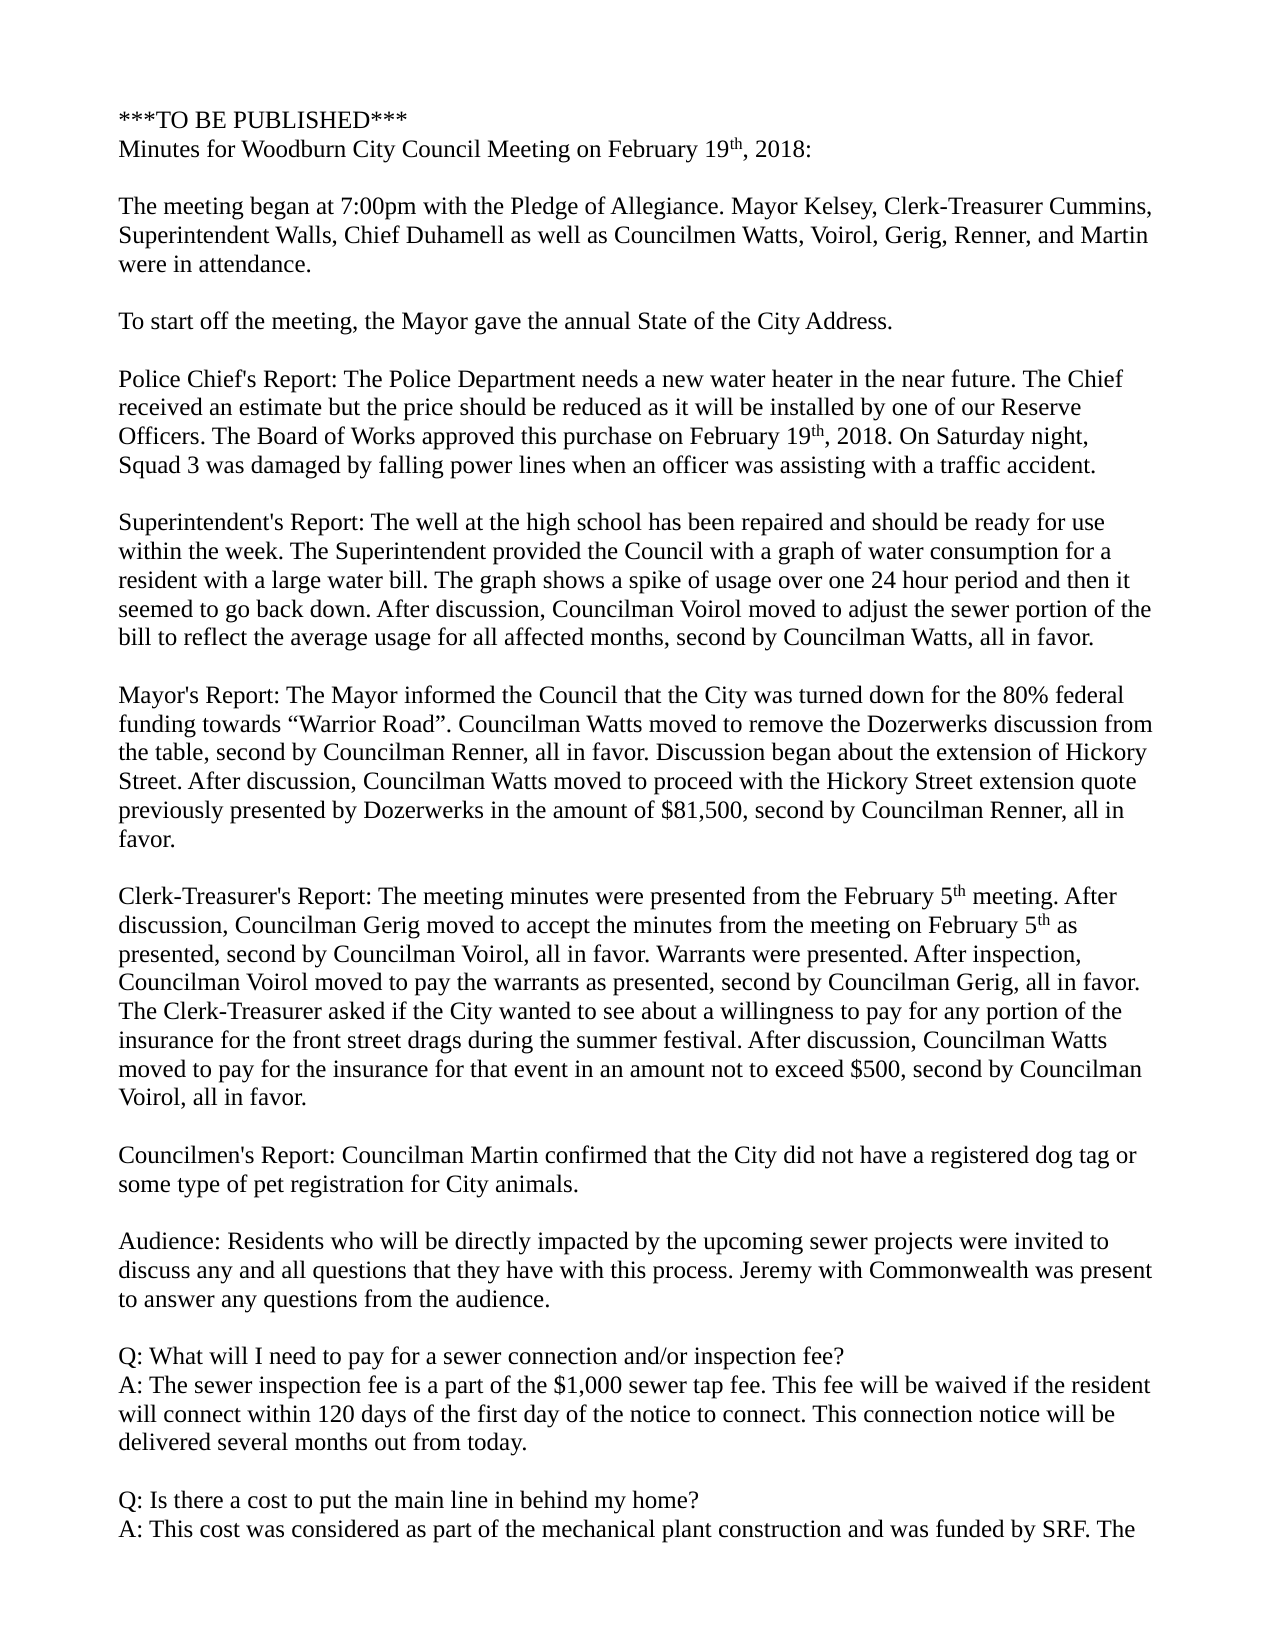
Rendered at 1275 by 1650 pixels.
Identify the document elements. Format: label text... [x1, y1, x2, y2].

text Superintendent's Report: The well at the high school has been repaired and should be ready for use within the week. The Superintendent provided the Council with a graph of water consumption for a resident with a large water bill. The graph shows a spike of usage over one 24 hour period and then it seemed to go back down. After discussion, Councilman Voirol moved to adjust the sewer portion of the bill to reflect the average usage for all affected months, second by Councilman Watts, all in favor. [118, 507, 1157, 651]
text Mayor's Report: The Mayor informed the Council that the City was turned down for the 80% federal funding towards “Warrior Road”. Councilman Watts moved to remove the Dozerwerks discussion from the table, second by Councilman Renner, all in favor. Discussion began about the extension of Hickory Street. After discussion, Councilman Watts moved to proceed with the Hickory Street extension quote previously presented by Dozerwerks in the amount of $81,500, second by Councilman Renner, all in favor. [118, 680, 1157, 852]
text A: The sewer inspection fee is a part of the $1,000 sewer tap fee. This fee will be waived if the resident will connect within 120 days of the first day of the notice to connect. This connection notice will be delivered several months out from today. [118, 1370, 1157, 1456]
text Police Chief's Report: The Police Department needs a new water heater in the near future. The Chief received an estimate but the price should be reduced as it will be installed by one of our Reserve Officers. The Board of Works approved this purchase on February 19th, 2018. On Saturday night, Squad 3 was damaged by falling power lines when an officer was assisting with a traffic accident. [118, 364, 1157, 479]
text Clerk-Treasurer's Report: The meeting minutes were presented from the February 5th meeting. After discussion, Councilman Gerig moved to accept the minutes from the meeting on February 5th as presented, second by Councilman Voirol, all in favor. Warrants were presented. After inspection, Councilman Voirol moved to pay the warrants as presented, second by Councilman Gerig, all in favor. The Clerk-Treasurer asked if the City wanted to see about a willingness to pay for any portion of the insurance for the front street drags during the summer festival. After discussion, Councilman Watts moved to pay for the insurance for that event in an amount not to exceed $500, second by Councilman Voirol, all in favor. [118, 881, 1157, 1111]
text Minutes for Woodburn City Council Meeting on February 19th, 2018: [118, 134, 1157, 162]
text Q: Is there a cost to put the main line in behind my home? [118, 1485, 1157, 1514]
text ***TO BE PUBLISHED*** [118, 105, 1157, 134]
text Councilmen's Report: Councilman Martin confirmed that the City did not have a registered dog tag or some type of pet registration for City animals. [118, 1140, 1157, 1197]
text Q: What will I need to pay for a sewer connection and/or inspection fee? [118, 1341, 1157, 1370]
text The meeting began at 7:00pm with the Pledge of Allegiance. Mayor Kelsey, Clerk-Treasurer Cummins, Superintendent Walls, Chief Duhamell as well as Councilmen Watts, Voirol, Gerig, Renner, and Martin were in attendance. [118, 191, 1157, 277]
text Audience: Residents who will be directly impacted by the upcoming sewer projects were invited to discuss any and all questions that they have with this process. Jeremy with Commonwealth was present to answer any questions from the audience. [118, 1226, 1157, 1312]
text To start off the meeting, the Mayor gave the annual State of the City Address. [118, 306, 1157, 335]
text A: This cost was considered as part of the mechanical plant construction and was funded by SRF. The [118, 1514, 1157, 1542]
